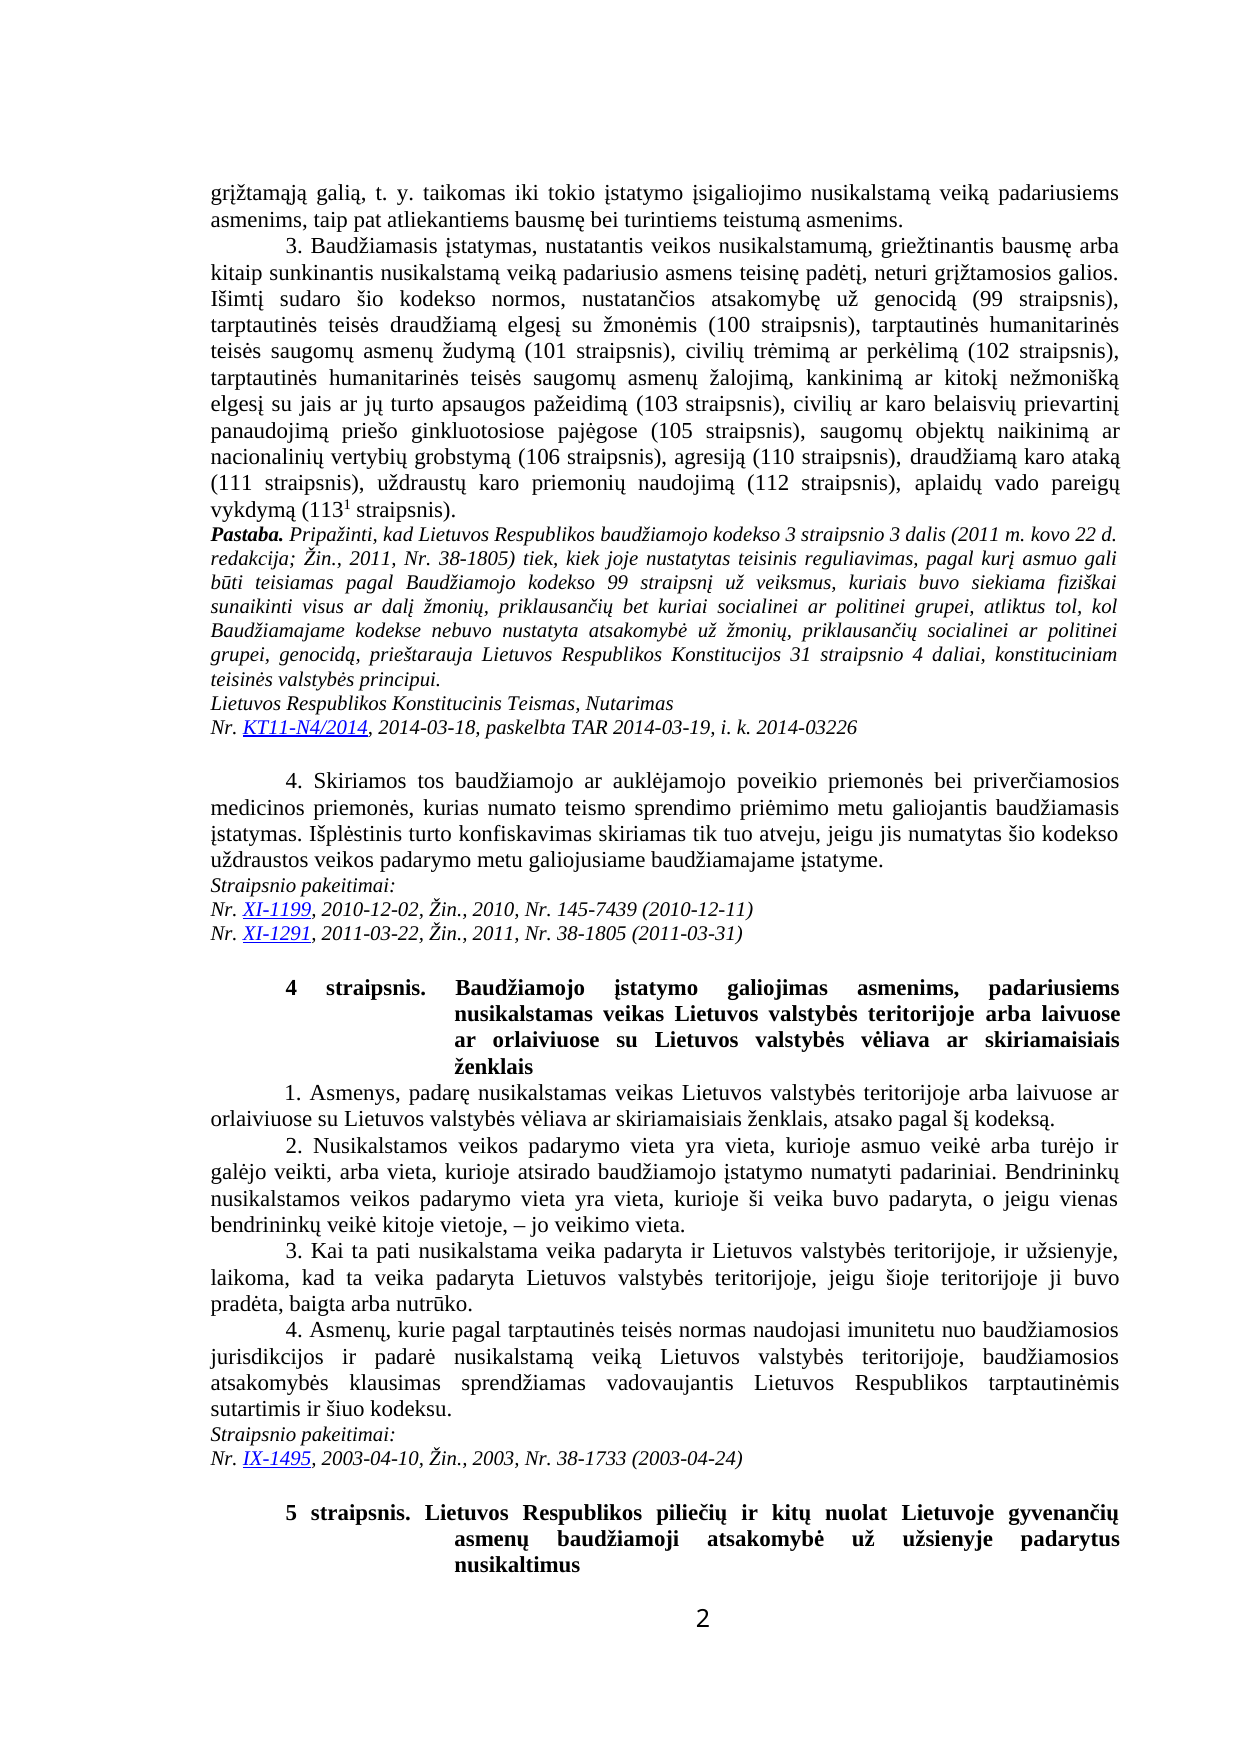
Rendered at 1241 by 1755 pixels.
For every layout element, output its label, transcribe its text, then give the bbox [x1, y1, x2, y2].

text Nr. KT11-N4/2014, 2014-03-18, paskelbta TAR 2014-03-19, i. k. 2014-03226 [210, 714, 1120, 739]
text 4 straipsnis. Baudžiamojo įstatymo galiojimas asmenims, padariusiems nusikalstamas veikas Lietuvos valstybės teritorijoje arba laivuose ar orlaiviuose su Lietuvos valstybės vėliava ar skiriamaisiais ženklais [285, 974, 1120, 1079]
text 2. Nusikalstamos veikos padarymo vieta yra vieta, kurioje asmuo veikė arba turėjo ir galėjo veikti, arba vieta, kurioje atsirado baudžiamojo įstatymo numatyti padariniai. Bendrininkų nusikalstamos veikos padarymo vieta yra vieta, kurioje ši veika buvo padaryta, o jeigu vienas bendrininkų veikė kitoje vietoje, – jo veikimo vieta. [210, 1132, 1120, 1237]
text Nr. XI-1199, 2010-12-02, Žin., 2010, Nr. 145-7439 (2010-12-11) [210, 897, 1120, 921]
text 3. Kai ta pati nusikalstama veika padaryta ir Lietuvos valstybės teritorijoje, ir užsienyje, laikoma, kad ta veika padaryta Lietuvos valstybės teritorijoje, jeigu šioje teritorijoje ji buvo pradėta, baigta arba nutrūko. [210, 1237, 1120, 1316]
text Straipsnio pakeitimai: [210, 873, 1120, 897]
text Straipsnio pakeitimai: [210, 1422, 1120, 1446]
text Lietuvos Respublikos Konstitucinis Teismas, Nutarimas [210, 691, 1120, 714]
text Pastaba. Pripažinti, kad Lietuvos Respublikos baudžiamojo kodekso 3 straipsnio 3 dalis (2011 m. kovo 22 d. redakcija; Žin., 2011, Nr. 38-1805) tiek, kiek joje nustatytas teisinis reguliavimas, pagal kurį asmuo gali būti teisiamas pagal Baudžiamojo kodekso 99 straipsnį už veiksmus, kuriais buvo siekiama fiziškai sunaikinti visus ar dalį žmonių, priklausančių bet kuriai socialinei ar politinei grupei, atliktus tol, kol Baudžiamajame kodekse nebuvo nustatyta atsakomybė už žmonių, priklausančių socialinei ar politinei grupei, genocidą, prieštarauja Lietuvos Respublikos Konstitucijos 31 straipsnio 4 daliai, konstituciniam teisinės valstybės principui. [210, 522, 1120, 691]
text 4. Asmenų, kurie pagal tarptautinės teisės normas naudojasi imunitetu nuo baudžiamosios jurisdikcijos ir padarė nusikalstamą veiką Lietuvos valstybės teritorijoje, baudžiamosios atsakomybės klausimas sprendžiamas vadovaujantis Lietuvos Respublikos tarptautinėmis sutartimis ir šiuo kodeksu. [210, 1316, 1120, 1422]
text grįžtamąją galią, t. y. taikomas iki tokio įstatymo įsigaliojimo nusikalstamą veiką padariusiems asmenims, taip pat atliekantiems bausmę bei turintiems teistumą asmenims. [210, 179, 1120, 232]
text Nr. XI-1291, 2011-03-22, Žin., 2011, Nr. 38-1805 (2011-03-31) [210, 921, 1120, 945]
text 5 straipsnis. Lietuvos Respublikos piliečių ir kitų nuolat Lietuvoje gyvenančių asmenų baudžiamoji atsakomybė už užsienyje padarytus nusikaltimus [285, 1499, 1120, 1578]
text 3. Baudžiamasis įstatymas, nustatantis veikos nusikalstamumą, griežtinantis bausmę arba kitaip sunkinantis nusikalstamą veiką padariusio asmens teisinę padėtį, neturi grįžtamosios galios. Išimtį sudaro šio kodekso normos, nustatančios atsakomybę už genocidą (99 straipsnis), tarptautinės teisės draudžiamą elgesį su žmonėmis (100 straipsnis), tarptautinės humanitarinės teisės saugomų asmenų žudymą (101 straipsnis), civilių trėmimą ar perkėlimą (102 straipsnis), tarptautinės humanitarinės teisės saugomų asmenų žalojimą, kankinimą ar kitokį nežmonišką elgesį su jais ar jų turto apsaugos pažeidimą (103 straipsnis), civilių ar karo belaisvių prievartinį panaudojimą priešo ginkluotosiose pajėgose (105 straipsnis), saugomų objektų naikinimą ar nacionalinių vertybių grobstymą (106 straipsnis), agresiją (110 straipsnis), draudžiamą karo ataką (111 straipsnis), uždraustų karo priemonių naudojimą (112 straipsnis), aplaidų vado pareigų vykdymą (1131 straipsnis). [210, 232, 1120, 522]
text 4. Skiriamos tos baudžiamojo ar auklėjamojo poveikio priemonės bei priverčiamosios medicinos priemonės, kurias numato teismo sprendimo priėmimo metu galiojantis baudžiamasis įstatymas. Išplėstinis turto konfiskavimas skiriamas tik tuo atveju, jeigu jis numatytas šio kodekso uždraustos veikos padarymo metu galiojusiame baudžiamajame įstatyme. [210, 767, 1120, 873]
text 1. Asmenys, padarę nusikalstamas veikas Lietuvos valstybės teritorijoje arba laivuose ar orlaiviuose su Lietuvos valstybės vėliava ar skiriamaisiais ženklais, atsako pagal šį kodeksą. [210, 1079, 1120, 1132]
text Nr. IX-1495, 2003-04-10, Žin., 2003, Nr. 38-1733 (2003-04-24) [210, 1446, 1120, 1470]
